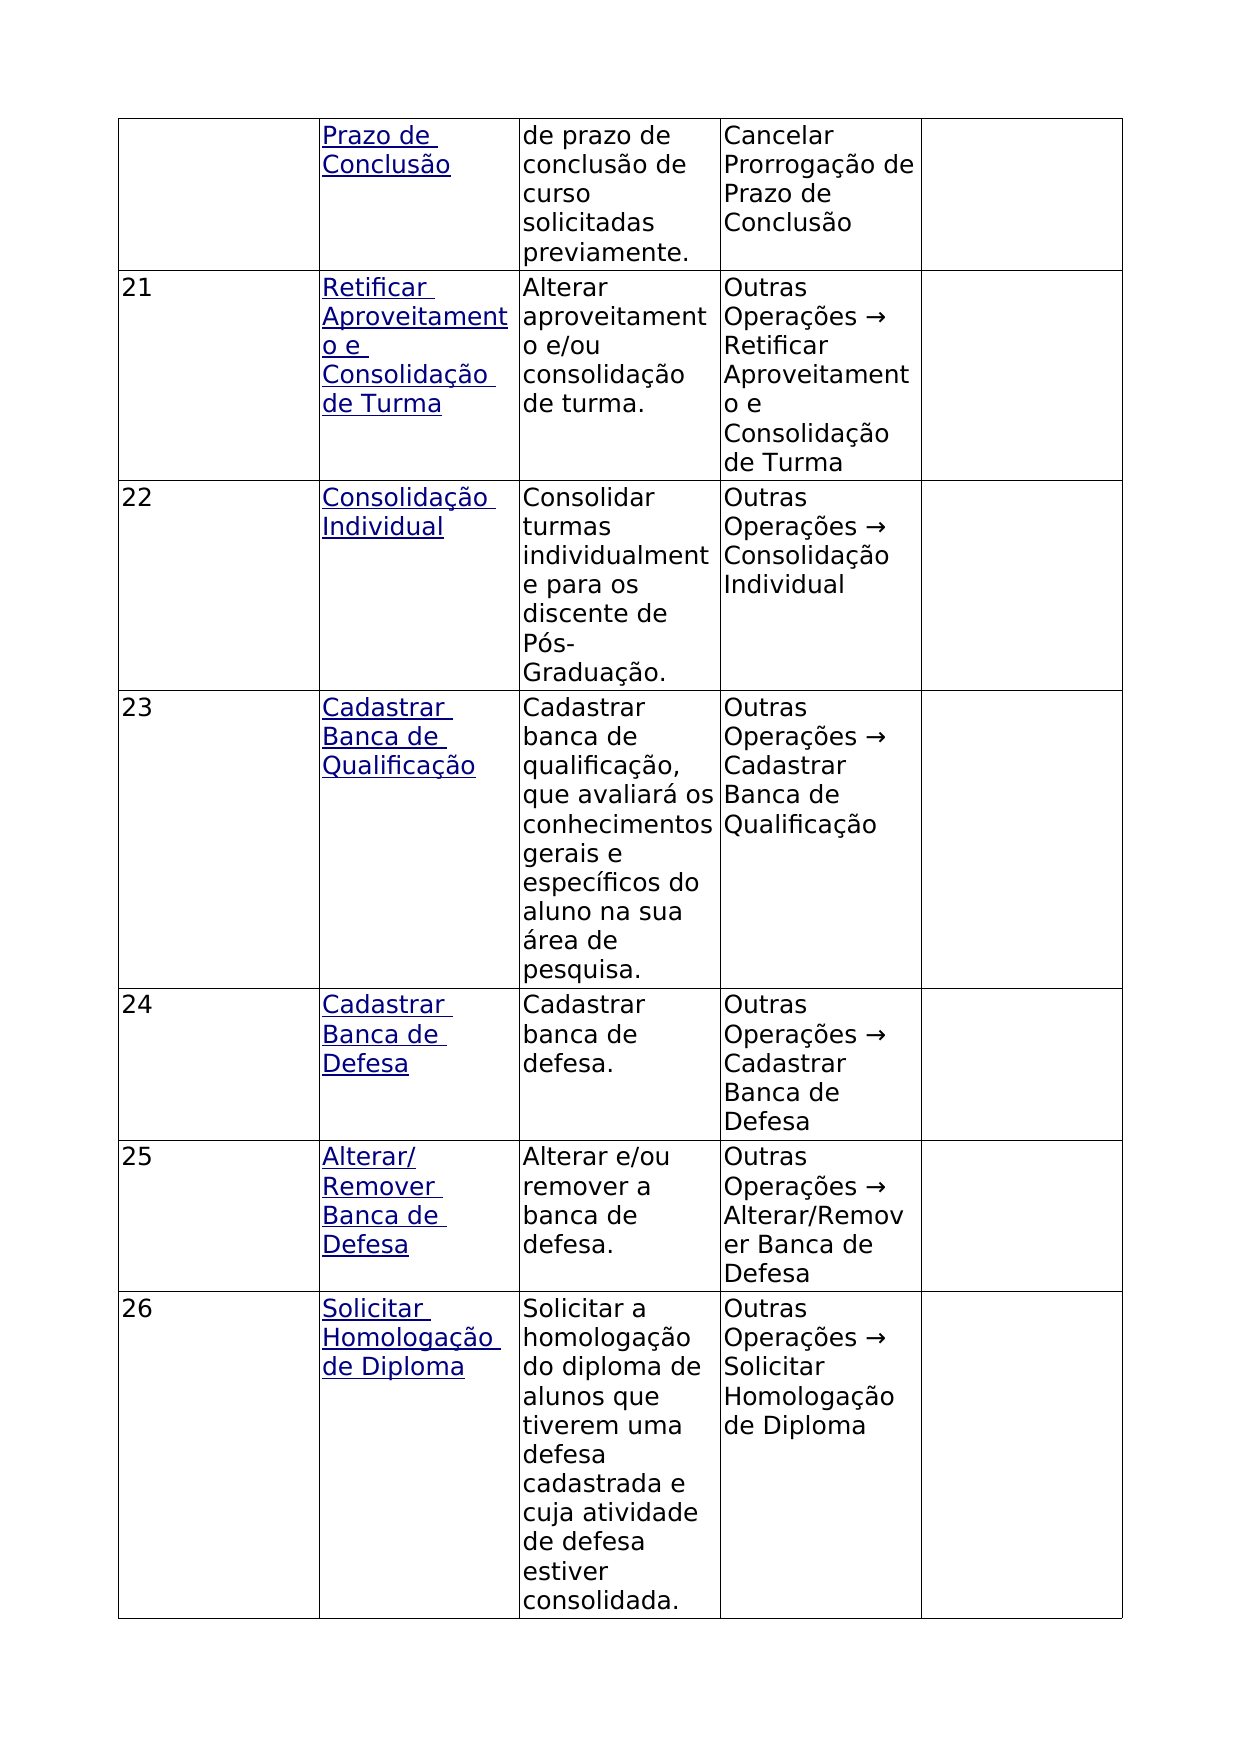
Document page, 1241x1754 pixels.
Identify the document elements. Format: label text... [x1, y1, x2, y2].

table_cell 25 [119, 1141, 319, 1291]
table_cell Alterar e/ou remover a banca de defesa. [520, 1141, 720, 1291]
table_cell Outras Operações → Consolidação Individual [721, 481, 921, 690]
table_cell [922, 481, 1122, 690]
table_cell Cadastrar Banca de Qualificação [320, 691, 519, 988]
table_cell Solicitar Homologação de Diploma [320, 1292, 519, 1618]
table_cell Alterar/Remover Banca de Defesa [320, 1141, 519, 1291]
table_cell Outras Operações → Alterar/Remover Banca de Defesa [721, 1141, 921, 1291]
table_cell 23 [119, 691, 319, 988]
table_cell 22 [119, 481, 319, 690]
table_cell Outras Operações → Cadastrar Banca de Defesa [721, 989, 921, 1139]
table_cell de prazo de conclusão de curso solicitadas previamente. [520, 119, 720, 270]
table_cell [922, 1141, 1122, 1291]
table_cell Outras Operações → Retificar Aproveitamento e Consolidação de Turma [721, 271, 921, 480]
table_cell Outras Operações → Cadastrar Banca de Qualificação [721, 691, 921, 988]
table_cell Consolidar turmas individualmente para os discente de Pós-Graduação. [520, 481, 720, 690]
table_cell [922, 691, 1122, 988]
table_cell Consolidação Individual [320, 481, 519, 690]
table_cell Cadastrar Banca de Defesa [320, 989, 519, 1139]
table_cell Cadastrar banca de qualificação, que avaliará os conhecimentos gerais e específicos do aluno na sua área de pesquisa. [520, 691, 720, 988]
table_cell Cancelar Prorrogação de Prazo de Conclusão [721, 119, 921, 270]
table_cell 26 [119, 1292, 319, 1618]
table_cell Cadastrar banca de defesa. [520, 989, 720, 1139]
table_cell Alterar aproveitamento e/ou consolidação de turma. [520, 271, 720, 480]
table_cell Prazo de Conclusão [320, 119, 519, 270]
table_cell Solicitar a homologação do diploma de alunos que tiverem uma defesa cadastrada e cuja atividade de defesa estiver consolidada. [520, 1292, 720, 1618]
table_cell 21 [119, 271, 319, 480]
table_cell [922, 1292, 1122, 1618]
table_cell 24 [119, 989, 319, 1139]
table_cell Retificar Aproveitamento e Consolidação de Turma [320, 271, 519, 480]
table_cell [922, 271, 1122, 480]
table_cell [922, 989, 1122, 1139]
table_cell Outras Operações → Solicitar Homologação de Diploma [721, 1292, 921, 1618]
table_cell [922, 119, 1122, 270]
table_cell [119, 119, 319, 270]
